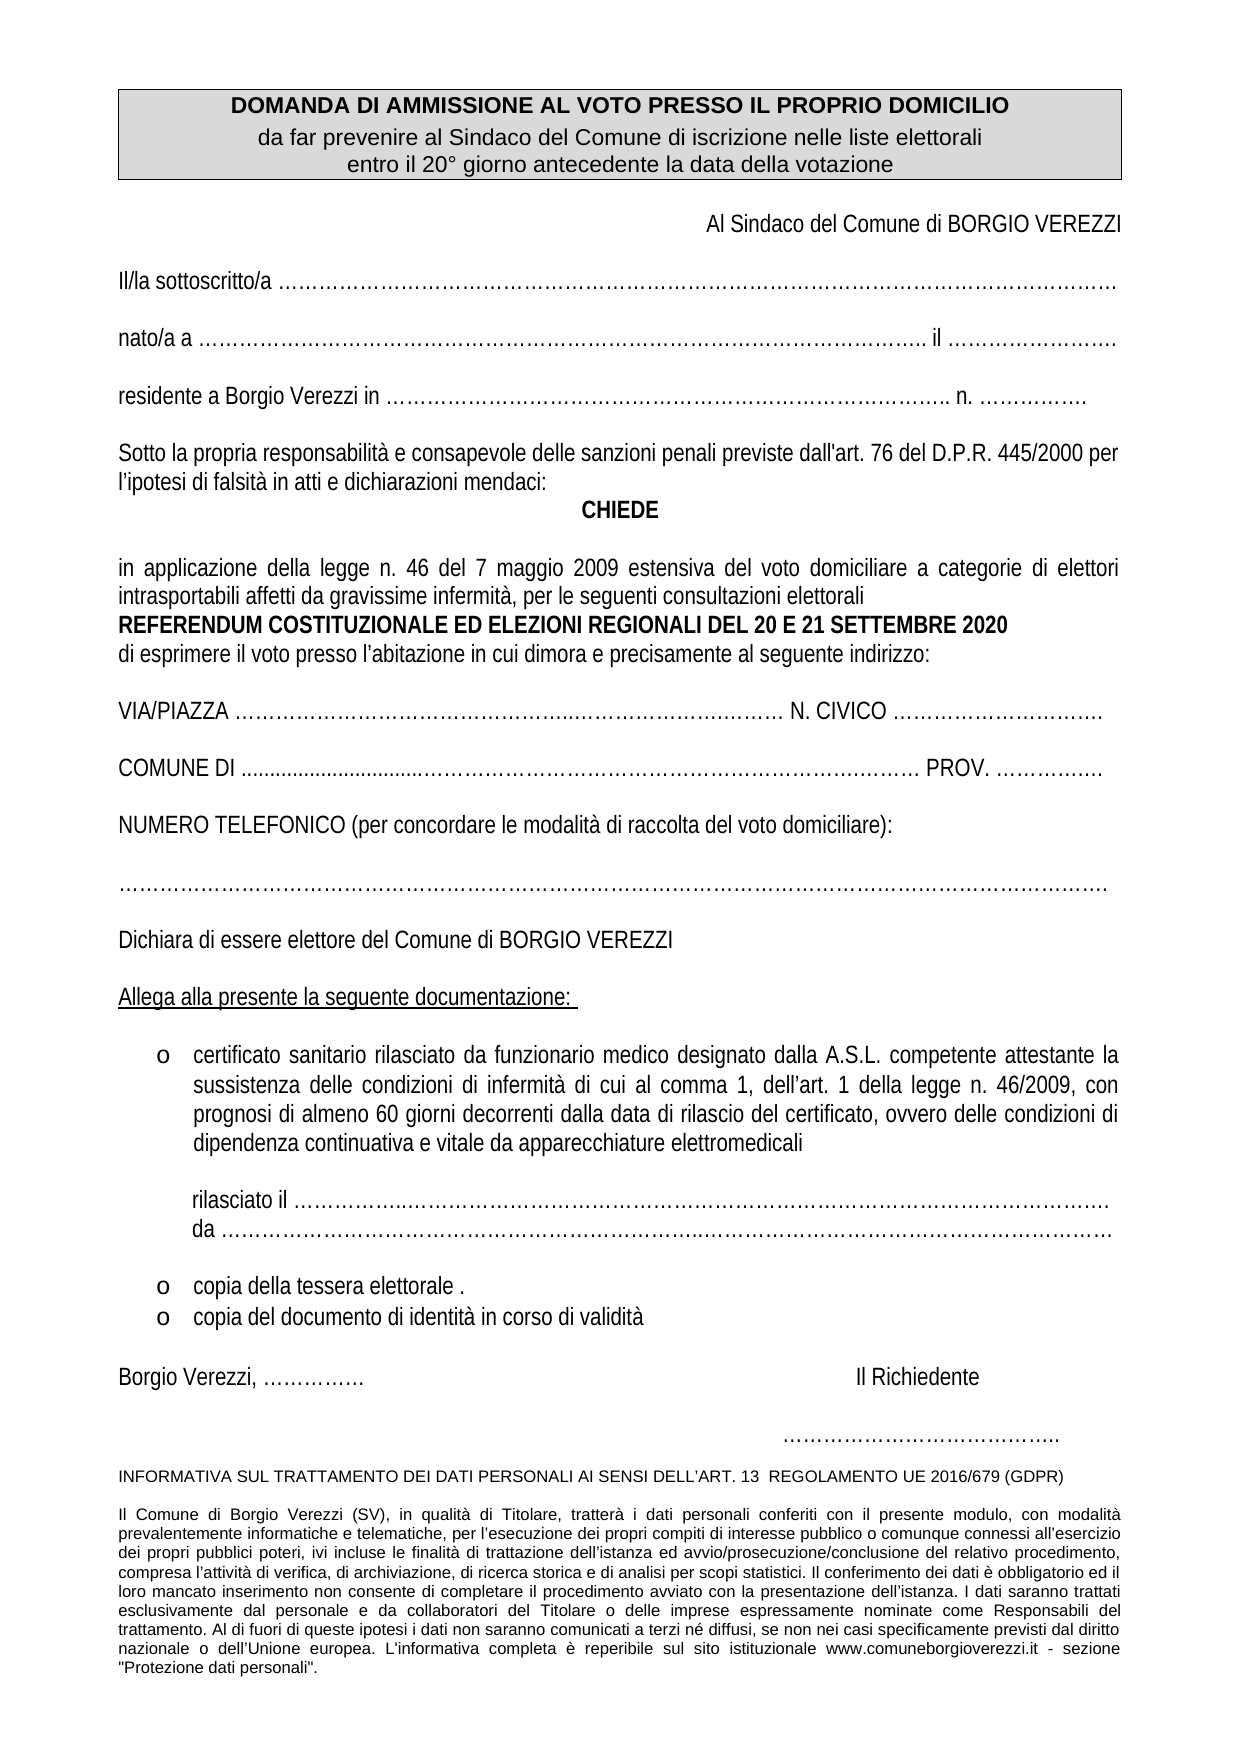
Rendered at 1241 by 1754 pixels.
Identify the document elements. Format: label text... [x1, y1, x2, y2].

list certificato sanitario rilasciato da funzionario medico designato dalla A.S.L. competente attestante la sussistenza delle condizioni di infermità di cui al comma 1, dell’art. 1 della legge n. 46/2009, con prognosi di almeno 60 giorni decorrenti dalla data di rilascio del certificato, ovvero delle condizioni di dipendenza continuativa e vitale da apparecchiature elettromedicali [156, 1039, 1122, 1156]
list copia della tessera elettorale . [156, 1271, 1122, 1302]
text COMUNE DI ................................……………………………………………………….……… PROV. ………….… [118, 753, 1122, 782]
text Il/la sottoscritto/a …………………………………………………………………………………………………………… [118, 266, 1122, 295]
text VIA/PIAZZA …………………………………………..………………….……… N. CIVICO …………………………. [118, 696, 1122, 724]
text Sotto la propria responsabilità e consapevole delle sanzioni penali previste dall'art. 76 del D.P.R. 445/2000 per l’ipotesi di falsità in atti e dichiarazioni mendaci: [118, 438, 1122, 495]
text ………………………………….. [708, 1419, 1122, 1447]
text rilasciato il ……………..…………………………………………………………………………………………. [118, 1185, 1122, 1214]
text Il Comune di Borgio Verezzi (SV), in qualità di Titolare, tratterà i dati personali conferiti con il presente modulo, con modalità prevalentemente informatiche e telematiche, per l’esecuzione dei propri compiti di interesse pubblico o comunque connessi all’esercizio dei propri pubblici poteri, ivi incluse le finalità di trattazione dell’istanza ed avvio/prosecuzione/conclusione del relativo procedimento, compresa l’attività di verifica, di archiviazione, di ricerca storica e di analisi per scopi statistici. Il conferimento dei dati è obbligatorio ed il loro mancato inserimento non consente di completare il procedimento avviato con la presentazione dell’istanza. I dati saranno trattati esclusivamente dal personale e da collaboratori del Titolare o delle imprese espressamente nominate come Responsabili del trattamento. Al di fuori di queste ipotesi i dati non saranno comunicati a terzi né diffusi, se non nei casi specificamente previsti dal diritto nazionale o dell’Unione europea. L'informativa completa è reperibile sul sito istituzionale www.comuneborgioverezzi.it - sezione "Protezione dati personali". [118, 1505, 1122, 1677]
text NUMERO TELEFONICO (per concordare le modalità di raccolta del voto domiciliare): [118, 810, 1122, 839]
text Allega alla presente la seguente documentazione: [118, 982, 1122, 1011]
text in applicazione della legge n. 46 del 7 maggio 2009 estensiva del voto domiciliare a categorie di elettori intrasportabili affetti da gravissime infermità, per le seguenti consultazioni elettorali [118, 553, 1122, 610]
text DOMANDA DI AMMISSIONE AL VOTO PRESSO IL PROPRIO DOMICILIO [119, 90, 1121, 118]
text di esprimere il voto presso l’abitazione in cui dimora e precisamente al seguente indirizzo: [118, 638, 1122, 667]
text entro il 20° giorno antecedente la data della votazione [119, 148, 1121, 179]
text Borgio Verezzi, …………… Il Richiedente [118, 1362, 1122, 1390]
list copia del documento di identità in corso di validità [156, 1302, 1122, 1333]
text da ……………………………………………………………..…………………………………………………… [118, 1214, 1122, 1242]
text residente a Borgio Verezzi in ……………………………………………………………………….. n. ……………. [118, 381, 1122, 409]
text Al Sindaco del Comune di BORGIO VEREZZI [118, 209, 1122, 237]
text CHIEDE [118, 495, 1122, 524]
text ………………………………………………………………………………………………………………………………. [118, 868, 1122, 896]
text REFERENDUM COSTITUZIONALE ED ELEZIONI REGIONALI DEL 20 E 21 SETTEMBRE 2020 [118, 610, 1122, 638]
text INFORMATIVA SUL TRATTAMENTO DEI DATI PERSONALI AI SENSI DELL’ART. 13 REGOLAMENTO UE 2016/679 (GDPR) [118, 1467, 1122, 1486]
text nato/a a …………………………………………………………………………………………….. il ……………………. [118, 323, 1122, 352]
text Dichiara di essere elettore del Comune di BORGIO VEREZZI [118, 925, 1122, 954]
text da far prevenire al Sindaco del Comune di iscrizione nelle liste elettorali [119, 121, 1121, 148]
